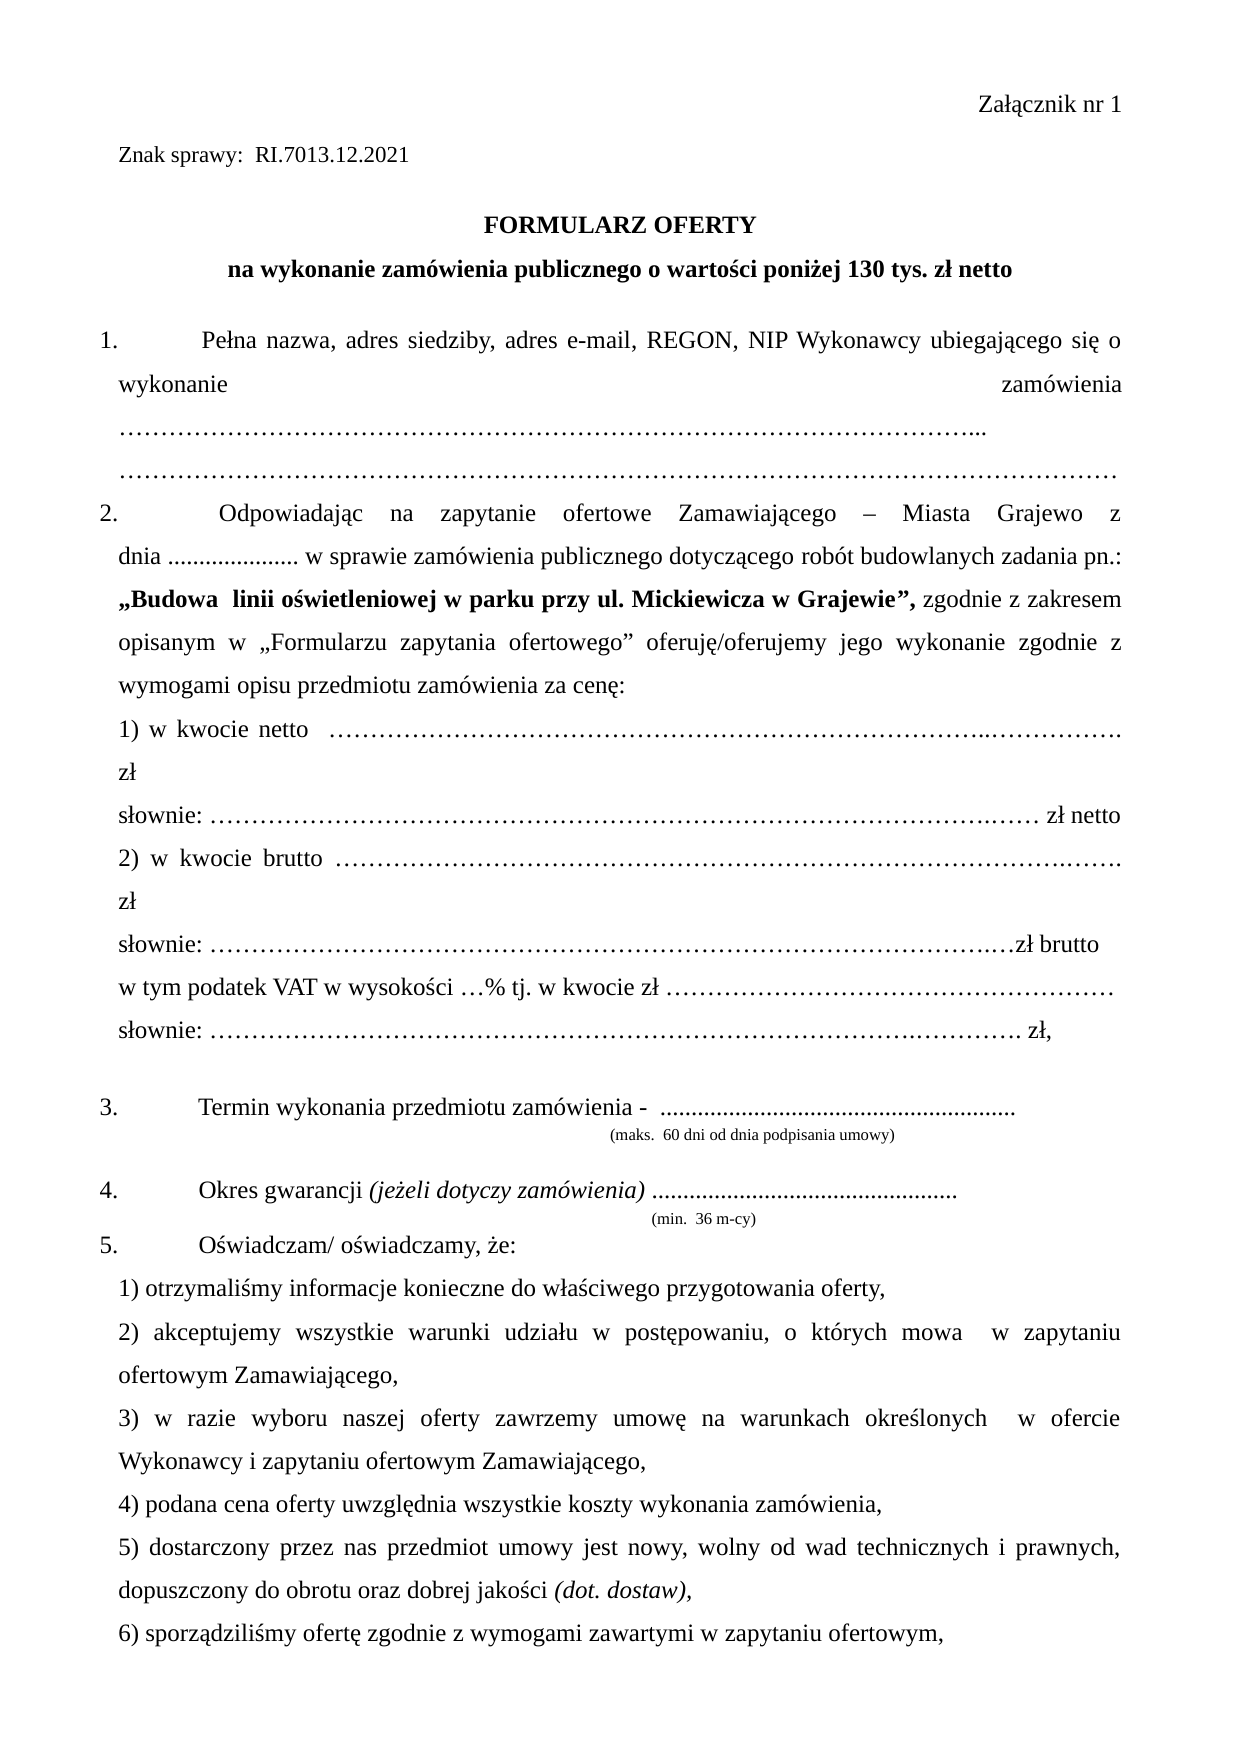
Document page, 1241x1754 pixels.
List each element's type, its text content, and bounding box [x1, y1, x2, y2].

list Okres gwarancji (jeżeli dotyczy zamówienia) ................................................. [118, 1175, 1122, 1204]
list Odpowiadając na zapytanie ofertowe Zamawiającego – Miasta Grajewo z dnia ..................... w sprawie zamówienia publicznego dotyczącego robót budowlanych zadania pn.: „Budowa linii oświetleniowej w parku przy ul. Mickiewicza w Grajewie”, zgodnie z zakresem opisanym w „Formularzu zapytania ofertowego” oferuję/oferujemy jego wykonanie zgodnie z wymogami opisu przedmiotu zamówienia za cenę: [118, 498, 1122, 699]
text na wykonanie zamówienia publicznego o wartości poniżej 130 tys. zł netto [118, 254, 1122, 282]
list Oświadczam/ oświadczamy, że: [118, 1230, 1122, 1259]
text Znak sprawy: RI.7013.12.2021 [118, 141, 1122, 167]
text Załącznik nr 1 [118, 89, 1122, 117]
text 5) dostarczony przez nas przedmiot umowy jest nowy, wolny od wad technicznych i prawnych, dopuszczony do obrotu oraz dobrej jakości (dot. dostaw), [118, 1532, 1122, 1604]
text FORMULARZ OFERTY [118, 211, 1122, 239]
text (min. 36 m-cy) [193, 1208, 1122, 1228]
text 2) w kwocie brutto …………………………………………………………………………….……. zł [118, 843, 1122, 915]
list Pełna nazwa, adres siedziby, adres e-mail, REGON, NIP Wykonawcy ubiegającego się o wykonanie zamówienia …………………………………………………………………………………………... [118, 326, 1122, 441]
text 1) otrzymaliśmy informacje konieczne do właściwego przygotowania oferty, [118, 1273, 1122, 1302]
text 4) podana cena oferty uwzględnia wszystkie koszty wykonania zamówienia, [118, 1489, 1122, 1518]
text słownie: ………………………………………………………………………….…………. zł, [118, 1016, 1122, 1044]
list Termin wykonania przedmiotu zamówienia - ......................................................... [118, 1092, 1122, 1120]
text (maks. 60 dni od dnia podpisania umowy) [118, 1125, 1122, 1144]
text w tym podatek VAT w wysokości …% tj. w kwocie zł ……………………………………………… [118, 972, 1122, 1001]
text słownie: ………………………………………………………………………………….…zł brutto [118, 929, 1122, 958]
text 1) w kwocie netto ……………………………………………………………………..……………. zł [118, 714, 1122, 786]
text ………………………………………………………………………………………………………… [118, 455, 1122, 484]
text 3) w razie wyboru naszej oferty zawrzemy umowę na warunkach określonych w ofercie Wykonawcy i zapytaniu ofertowym Zamawiającego, [118, 1403, 1122, 1475]
text 2) akceptujemy wszystkie warunki udziału w postępowaniu, o których mowa w zapytaniu ofertowym Zamawiającego, [118, 1317, 1122, 1388]
text 6) sporządziliśmy ofertę zgodnie z wymogami zawartymi w zapytaniu ofertowym, [118, 1618, 1122, 1647]
text słownie: ………………………………………………………………………………….…… zł netto [118, 800, 1122, 829]
